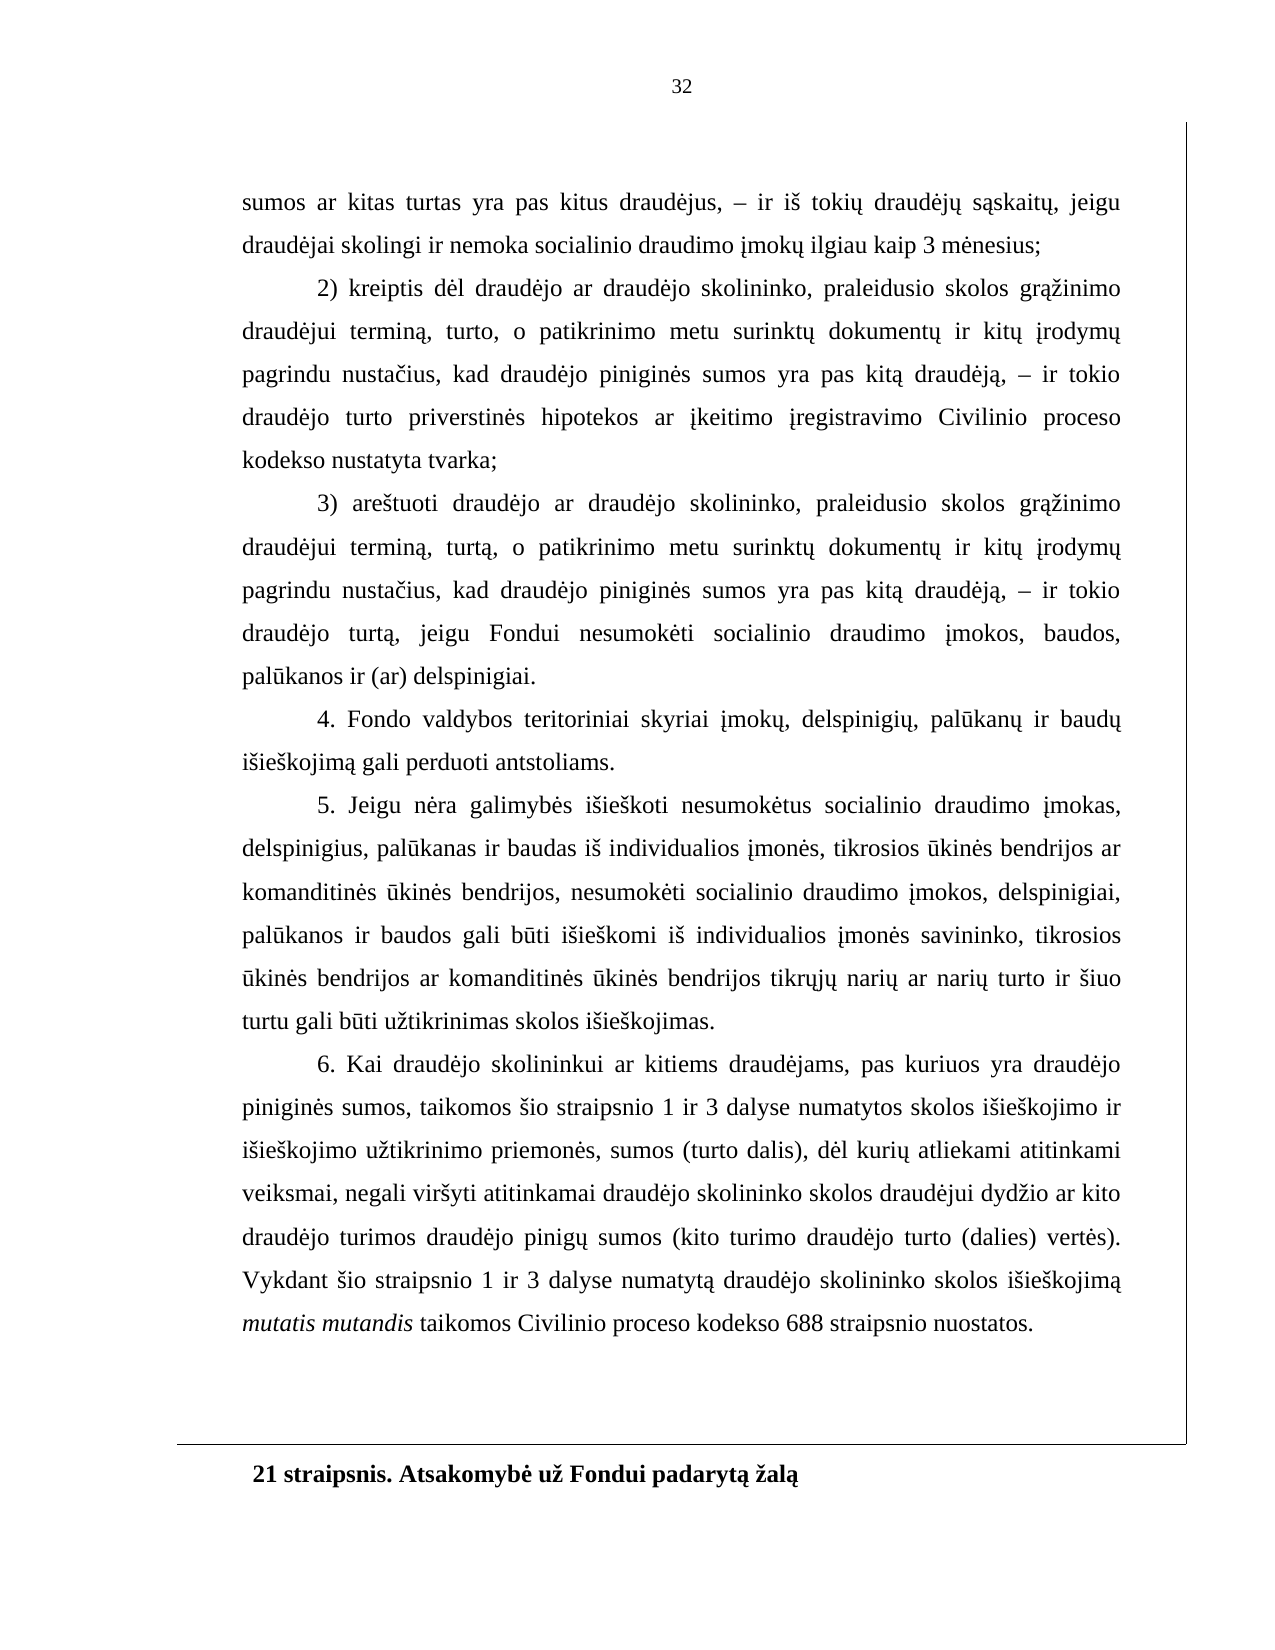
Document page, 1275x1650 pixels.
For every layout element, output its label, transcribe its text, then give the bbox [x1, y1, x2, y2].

text 1) duoti nurodymus Lietuvos Respublikos kredito, mokėjimo ir (ar) elektroninių pinigų įstaigoms nutraukti pinigų išdavimą bei pervedimą iš draudėjų ar draudėjų skolininkų, praleidusių skolos grąžinimo draudėjui terminą, sąskaitų, o patikrinimo metu surinktų dokumentų ir kitų įrodymų pagrindu nustačius, kad draudėjo piniginės sumos ar kitas turtas yra pas kitus draudėjus, – ir iš tokių draudėjų sąskaitų, jeigu draudėjai skolingi ir nemoka socialinio draudimo įmokų ilgiau kaip 3 mėnesius; [177, 122, 1186, 208]
text 6. Kai draudėjo skolininkui ar kitiems draudėjams, pas kuriuos yra draudėjo piniginės sumos, taikomos šio straipsnio 1 ir 3 dalyse numatytos skolos išieškojimo ir išieškojimo užtikrinimo priemonės, sumos (turto dalis), dėl kurių atliekami atitinkami veiksmai, negali viršyti atitinkamai draudėjo skolininko skolos draudėjui dydžio ar kito draudėjo turimos draudėjo pinigų sumos (kito turimo draudėjo turto (dalies) vertės). Vykdant šio straipsnio 1 ir 3 dalyse numatytą draudėjo skolininko skolos išieškojimą mutatis mutandis taikomos Civilinio proceso kodekso 688 straipsnio nuostatos. [177, 984, 1186, 1337]
text 4. Fondo valdybos teritoriniai skyriai įmokų, delspinigių, palūkanų ir baudų išieškojimą gali perduoti antstoliams. [177, 639, 1186, 726]
text 5. Jeigu nėra galimybės išieškoti nesumokėtus socialinio draudimo įmokas, delspinigius, palūkanas ir baudas iš individualios įmonės, tikrosios ūkinės bendrijos ar komanditinės ūkinės bendrijos, nesumokėti socialinio draudimo įmokos, delspinigiai, palūkanos ir baudos gali būti išieškomi iš individualios įmonės savininko, tikrosios ūkinės bendrijos ar komanditinės ūkinės bendrijos tikrųjų narių ar narių turto ir šiuo turtu gali būti užtikrinimas skolos išieškojimas. [177, 726, 1186, 984]
text 21 straipsnis. Atsakomybė už Fondui padarytą žalą [177, 1459, 1186, 1487]
text 3) areštuoti draudėjo ar draudėjo skolininko, praleidusio skolos grąžinimo draudėjui terminą, turtą, o patikrinimo metu surinktų dokumentų ir kitų įrodymų pagrindu nustačius, kad draudėjo piniginės sumos yra pas kitą draudėją, – ir tokio draudėjo turtą, jeigu Fondui nesumokėti socialinio draudimo įmokos, baudos, palūkanos ir (ar) delspinigiai. [177, 424, 1186, 639]
text 2) kreiptis dėl draudėjo ar draudėjo skolininko, praleidusio skolos grąžinimo draudėjui terminą, turto, o patikrinimo metu surinktų dokumentų ir kitų įrodymų pagrindu nustačius, kad draudėjo piniginės sumos yra pas kitą draudėją, – ir tokio draudėjo turto priverstinės hipotekos ar įkeitimo įregistravimo Civilinio proceso kodekso nustatyta tvarka; [177, 208, 1186, 424]
